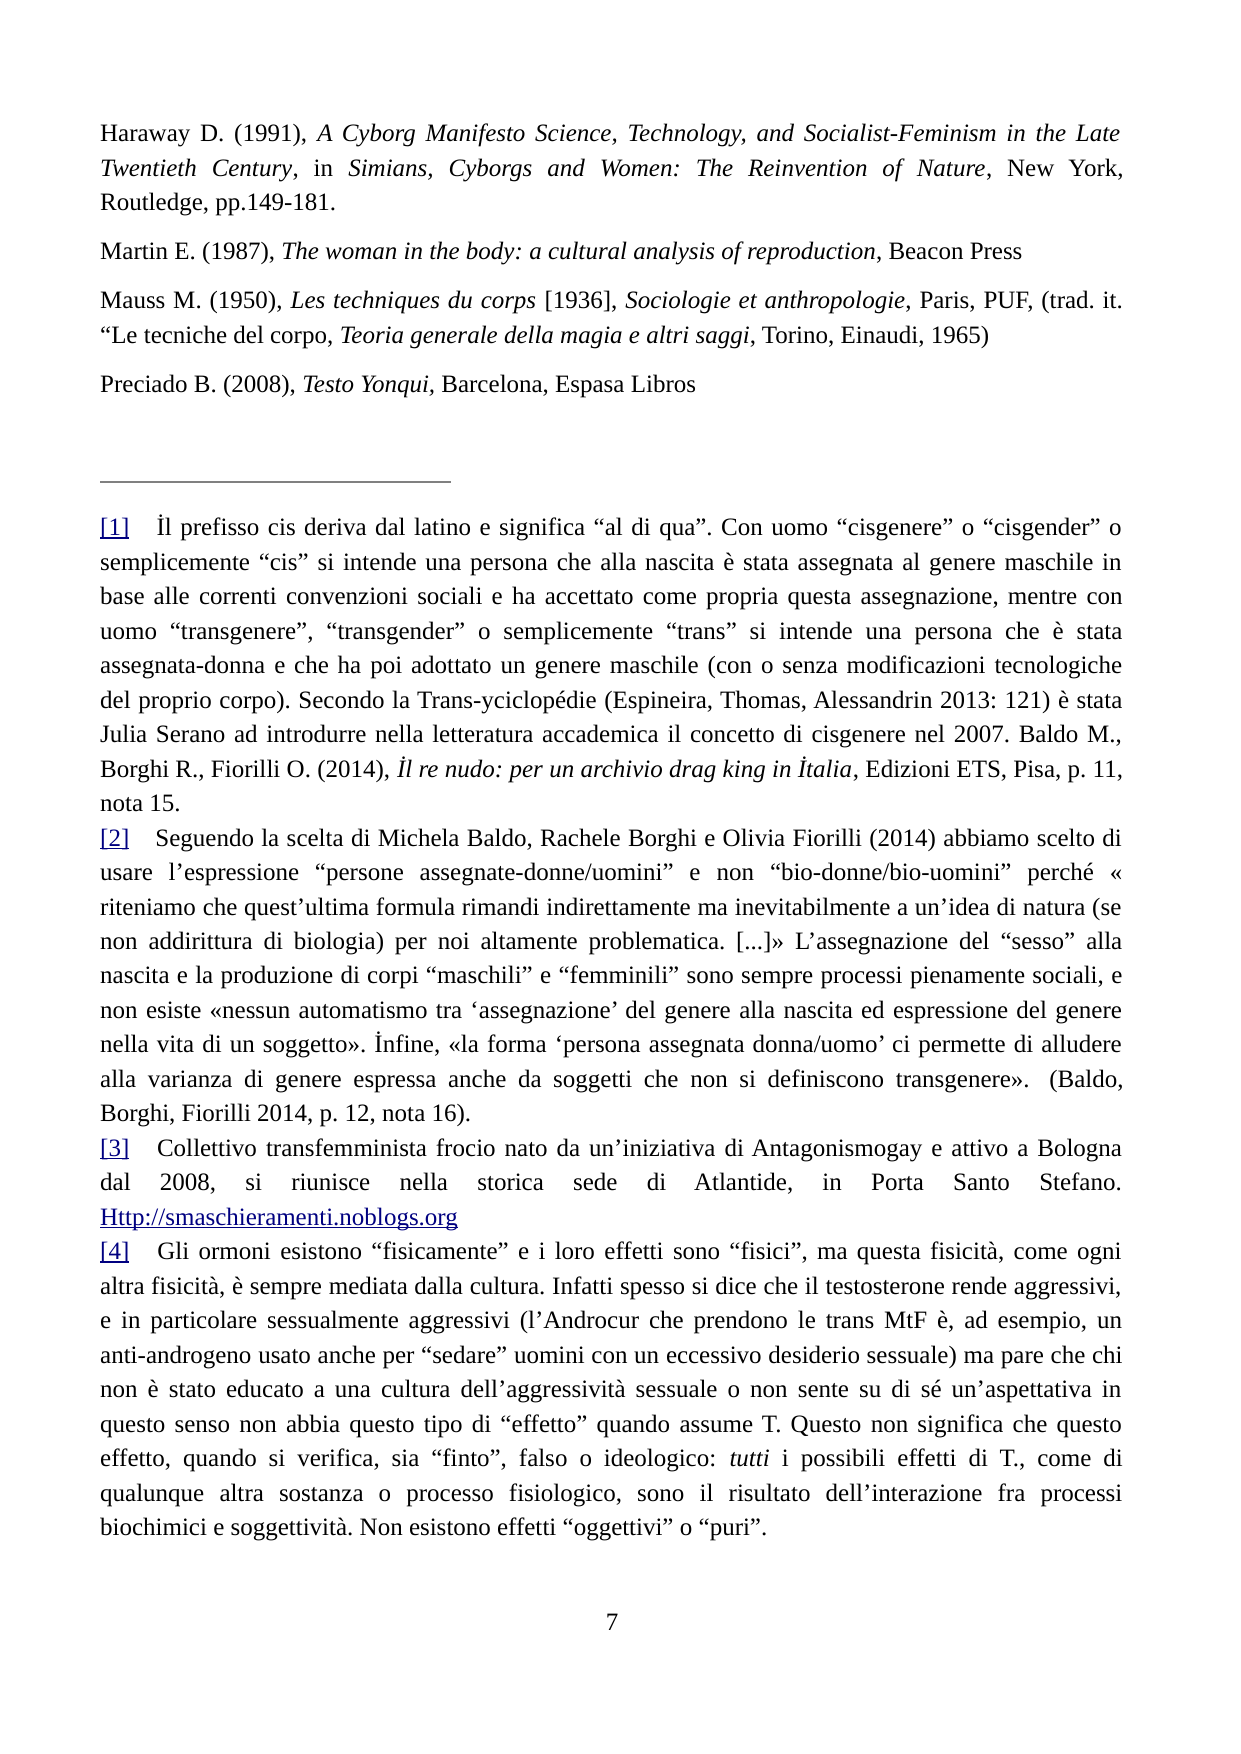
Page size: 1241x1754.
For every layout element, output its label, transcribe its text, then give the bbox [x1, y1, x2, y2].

text [1] İl prefisso cis deriva dal latino e significa “al di qua”. Con uomo “cisgenere” o “cisgender” o semplicemente “cis” si intende una persona che alla nascita è stata assegnata al genere maschile in base alle correnti convenzioni sociali e ha accettato come propria questa assegnazione, mentre con uomo “transgenere”, “transgender” o semplicemente “trans” si intende una persona che è stata assegnata-donna e che ha poi adottato un genere maschile (con o senza modificazioni tecnologiche del proprio corpo). Secondo la Trans-yciclopédie (Espineira, Thomas, Alessandrin 2013: 121) è stata Julia Serano ad introdurre nella letteratura accademica il concetto di cisgenere nel 2007. Baldo M., Borghi R., Fiorilli O. (2014), İl re nudo: per un archivio drag king in İtalia, Edizioni ETS, Pisa, p. 11, nota 15. [100, 512, 1123, 817]
text [4] Gli ormoni esistono “fisicamente” e i loro effetti sono “fisici”, ma questa fisicità, come ogni altra fisicità, è sempre mediata dalla cultura. Infatti spesso si dice che il testosterone rende aggressivi, e in particolare sessualmente aggressivi (l’Androcur che prendono le trans MtF è, ad esempio, un anti-androgeno usato anche per “sedare” uomini con un eccessivo desiderio sessuale) ma pare che chi non è stato educato a una cultura dell’aggressività sessuale o non sente su di sé un’aspettativa in questo senso non abbia questo tipo di “effetto” quando assume T. Questo non significa che questo effetto, quando si verifica, sia “finto”, falso o ideologico: tutti i possibili effetti di T., come di qualunque altra sostanza o processo fisiologico, sono il risultato dell’interazione fra processi biochimici e soggettività. Non esistono effetti “oggettivi” o “puri”. [100, 1236, 1123, 1541]
text Mauss M. (1950), Les techniques du corps [1936], Sociologie et anthropologie, Paris, PUF, (trad. it. “Le tecniche del corpo, Teoria generale della magia e altri saggi, Torino, Einaudi, 1965) [100, 285, 1123, 348]
text [2] Seguendo la scelta di Michela Baldo, Rachele Borghi e Olivia Fiorilli (2014) abbiamo scelto di usare l’espressione “persone assegnate-donne/uomini” e non “bio-donne/bio-uomini” perché « riteniamo che quest’ultima formula rimandi indirettamente ma inevitabilmente a un’idea di natura (se non addirittura di biologia) per noi altamente problematica. [...]» L’assegnazione del “sesso” alla nascita e la produzione di corpi “maschili” e “femminili” sono sempre processi pienamente sociali, e non esiste «nessun automatismo tra ‘assegnazione’ del genere alla nascita ed espressione del genere nella vita di un soggetto». İnfine, «la forma ‘persona assegnata donna/uomo’ ci permette di alludere alla varianza di genere espressa anche da soggetti che non si definiscono transgenere». (Baldo, Borghi, Fiorilli 2014, p. 12, nota 16). [100, 823, 1123, 1127]
text [3] Collettivo transfemminista frocio nato da un’iniziativa di Antagonismogay e attivo a Bologna dal 2008, si riunisce nella storica sede di Atlantide, in Porta Santo Stefano. Http://smaschieramenti.noblogs.org [100, 1133, 1123, 1231]
text Preciado B. (2008), Testo Yonqui, Barcelona, Espasa Libros [100, 369, 1123, 397]
text Haraway D. (1991), A Cyborg Manifesto Science, Technology, and Socialist-Feminism in the Late Twentieth Century, in Simians, Cyborgs and Women: The Reinvention of Nature, New York, Routledge, pp.149-181. [100, 118, 1123, 216]
text Martin E. (1987), The woman in the body: a cultural analysis of reproduction, Beacon Press [100, 236, 1123, 265]
